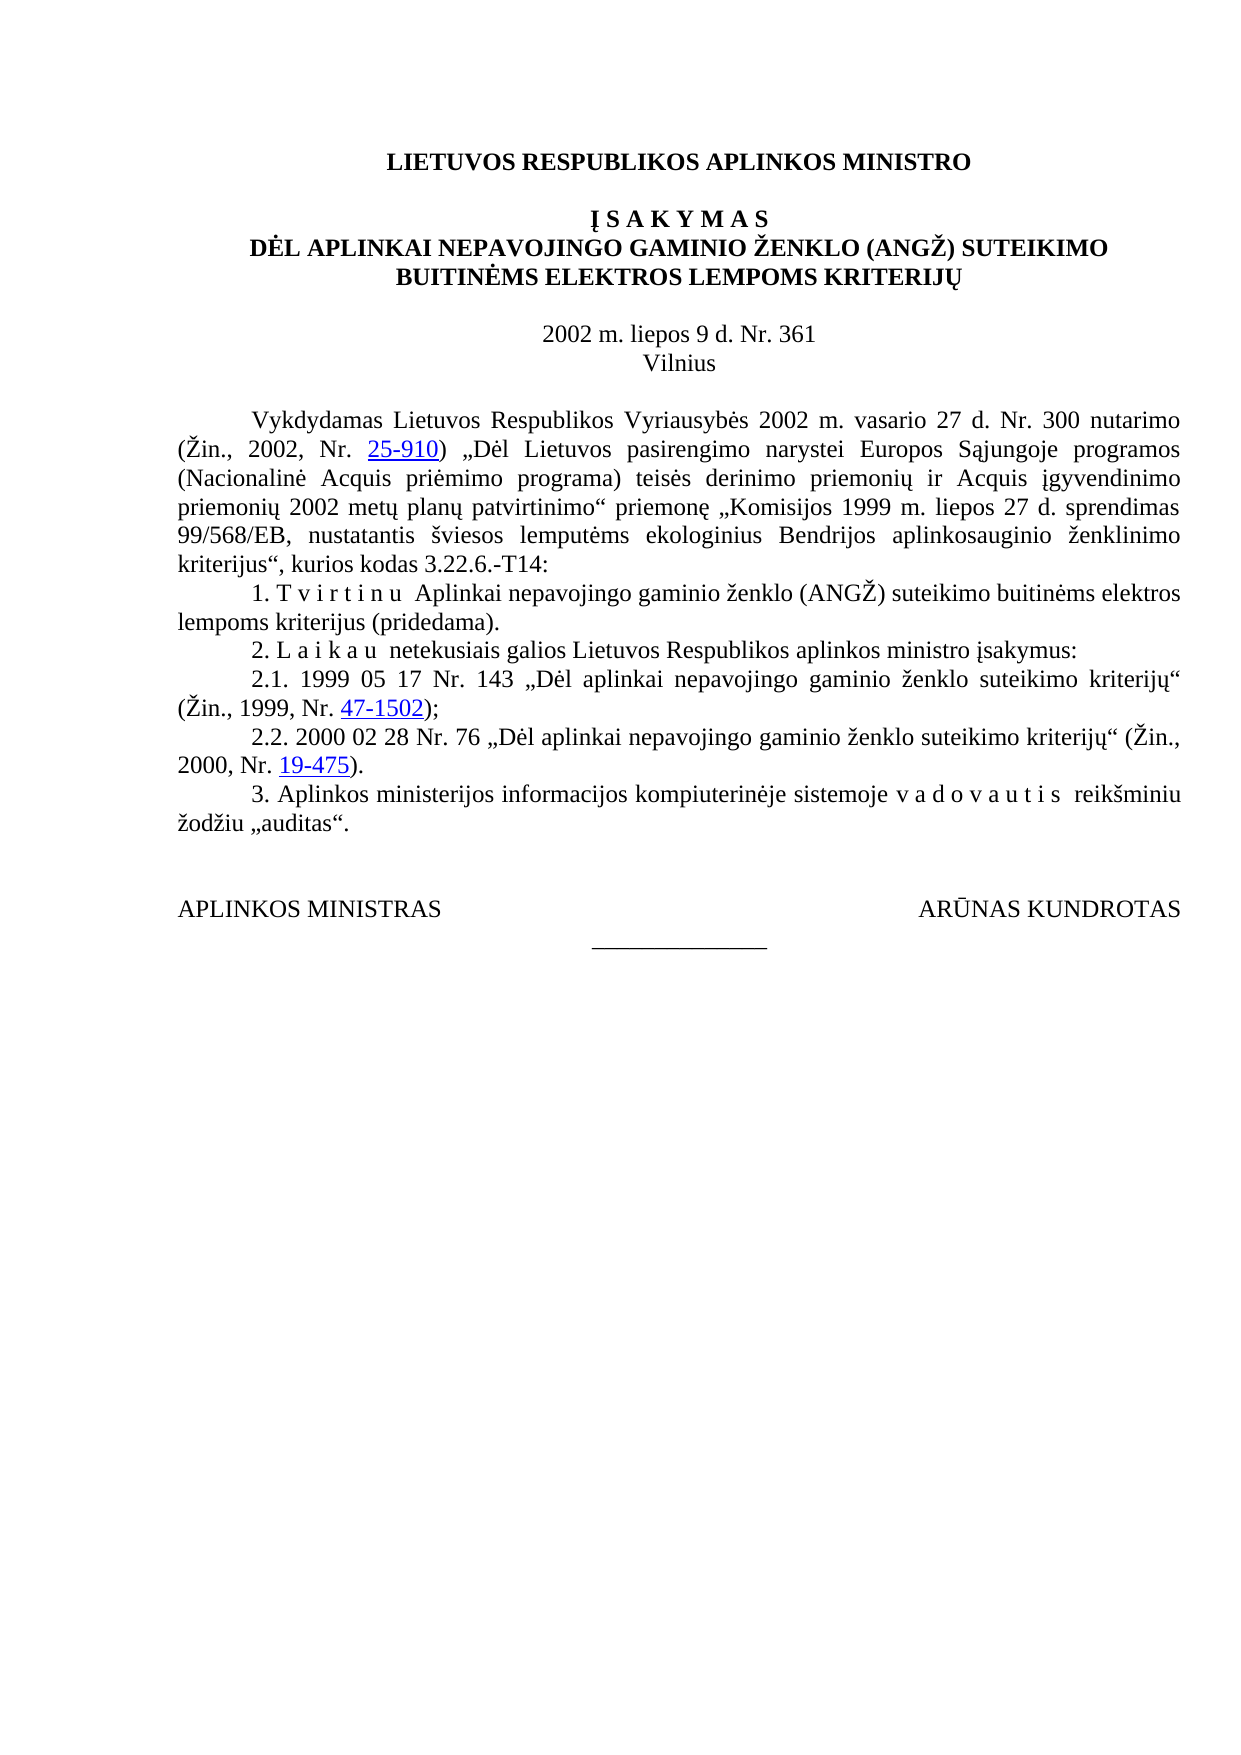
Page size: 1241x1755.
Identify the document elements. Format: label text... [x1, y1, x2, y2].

text 2. Laikau netekusiais galios Lietuvos Respublikos aplinkos ministro įsakymus: [177, 636, 1181, 664]
text LIETUVOS RESPUBLIKOS APLINKOS MINISTRO [177, 147, 1181, 176]
text DĖL APLINKAI NEPAVOJINGO GAMINIO ŽENKLO (ANGŽ) SUTEIKIMO BUITINĖMS ELEKTROS LEMPOMS KRITERIJŲ [177, 233, 1181, 291]
text 3. Aplinkos ministerijos informacijos kompiuterinėje sistemoje vadovautis reikšminiu žodžiu „auditas“. [177, 779, 1181, 837]
text ______________ [177, 923, 1181, 952]
text Vykdydamas Lietuvos Respublikos Vyriausybės 2002 m. vasario 27 d. Nr. 300 nutarimo (Žin., 2002, Nr. 25-910) „Dėl Lietuvos pasirengimo narystei Europos Sąjungoje programos (Nacionalinė Acquis priėmimo programa) teisės derinimo priemonių ir Acquis įgyvendinimo priemonių 2002 metų planų patvirtinimo“ priemonę „Komisijos 1999 m. liepos 27 d. sprendimas 99/568/EB, nustatantis šviesos lemputėms ekologinius Bendrijos aplinkosauginio ženklinimo kriterijus“, kurios kodas 3.22.6.-T14: [177, 406, 1181, 578]
text 2002 m. liepos 9 d. Nr. 361 [177, 319, 1181, 348]
text Į S A K Y M A S [177, 204, 1181, 233]
text 2.1. 1999 05 17 Nr. 143 „Dėl aplinkai nepavojingo gaminio ženklo suteikimo kriterijų“ (Žin., 1999, Nr. 47-1502); [177, 664, 1181, 722]
text Vilnius [177, 348, 1181, 377]
text APLINKOS MINISTRAS ARŪNAS KUNDROTAS [177, 894, 1181, 923]
text 2.2. 2000 02 28 Nr. 76 „Dėl aplinkai nepavojingo gaminio ženklo suteikimo kriterijų“ (Žin., 2000, Nr. 19-475). [177, 722, 1181, 779]
text 1. Tvirtinu Aplinkai nepavojingo gaminio ženklo (ANGŽ) suteikimo buitinėms elektros lempoms kriterijus (pridedama). [177, 578, 1181, 636]
